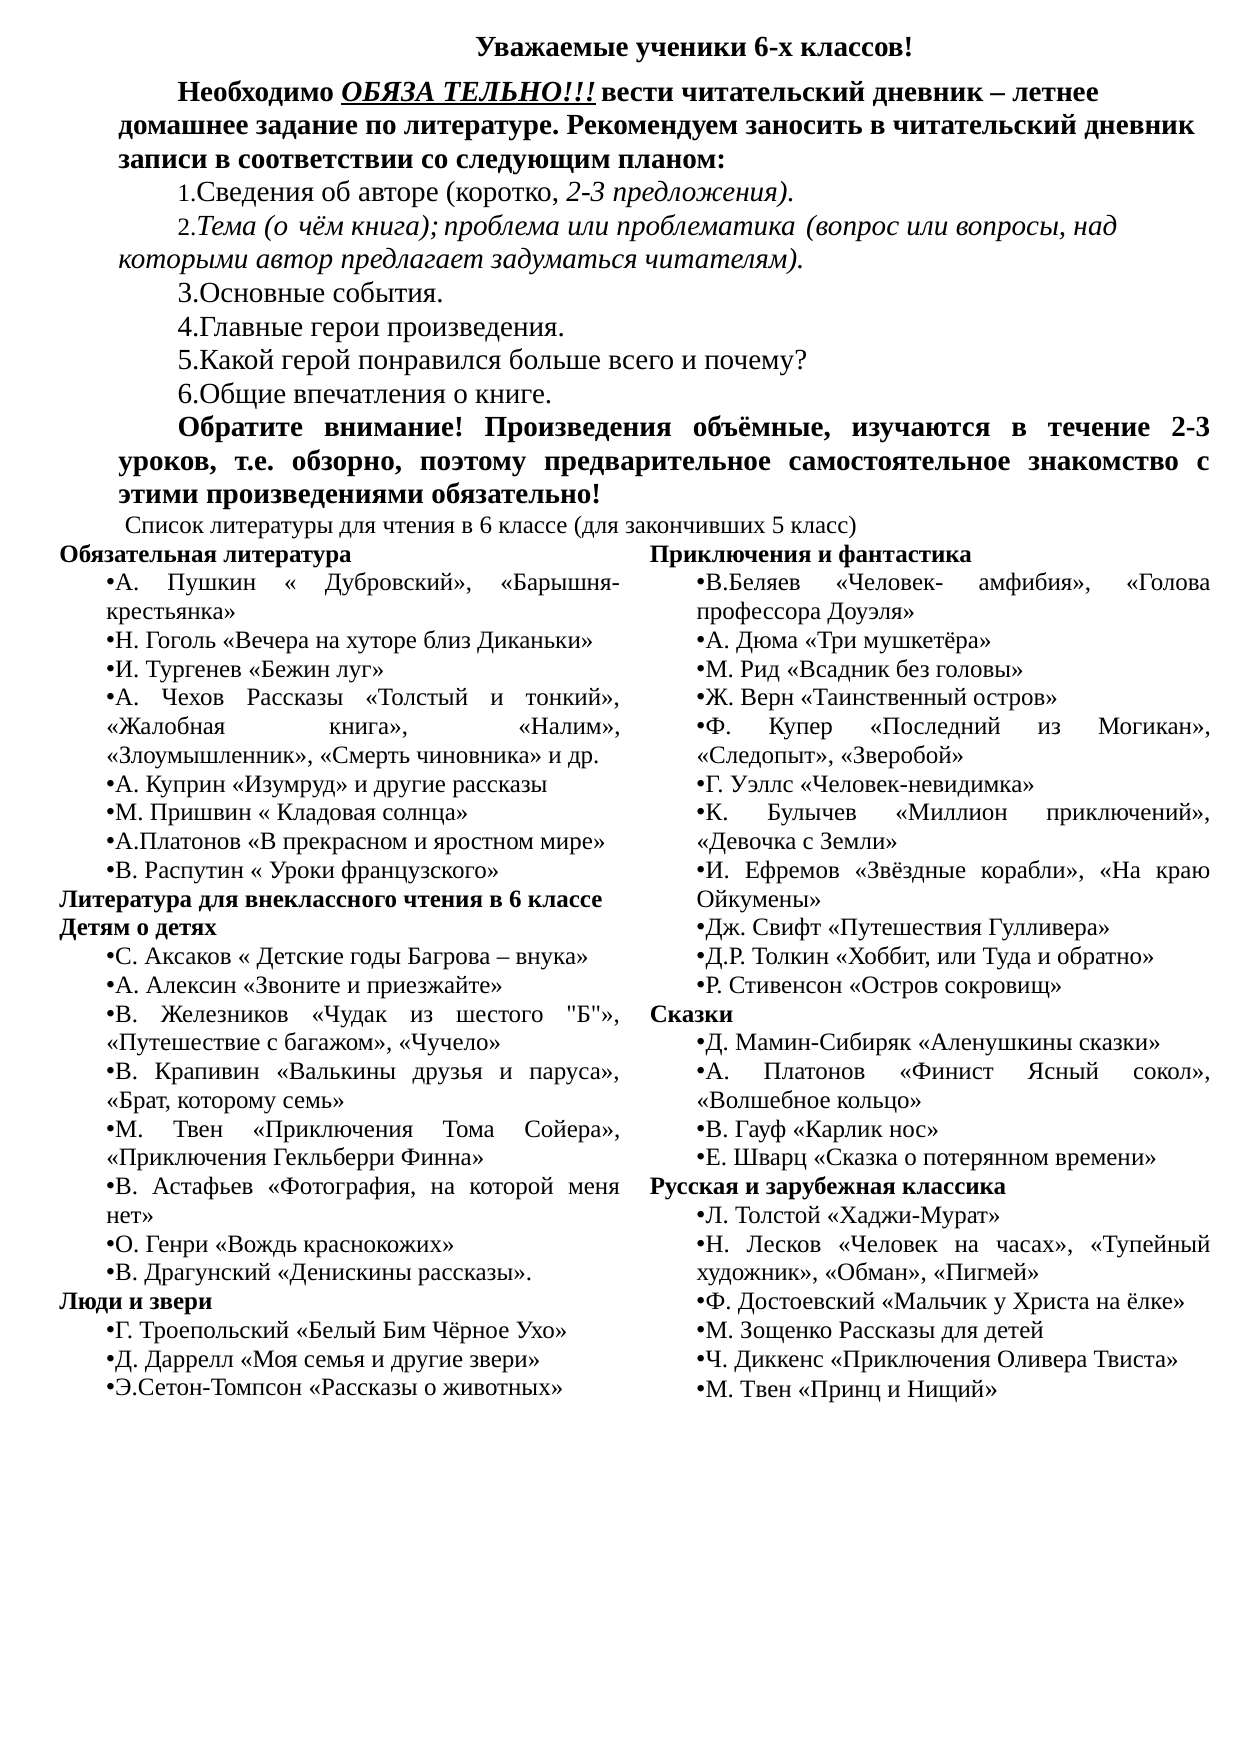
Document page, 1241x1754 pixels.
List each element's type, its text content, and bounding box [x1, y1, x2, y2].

list М. Зощенко Рассказы для детей [649, 1315, 1211, 1344]
list М. Рид «Всадник без головы» [649, 654, 1211, 682]
list В. Распутин « Уроки французского» [59, 855, 620, 884]
text Детям о детях [59, 912, 620, 941]
list А. Куприн «Изумруд» и другие рассказы [59, 769, 620, 797]
list Ж. Верн «Таинственный остров» [649, 682, 1211, 711]
list А.Платонов «В прекрасном и яростном мире» [59, 826, 620, 855]
list В.Беляев «Человек- амфибия», «Голова профессора Доуэля» [649, 567, 1211, 625]
list О. Генри «Вождь краснокожих» [59, 1229, 620, 1257]
list М. Пришвин « Кладовая солнца» [59, 797, 620, 826]
list Общие впечатления о книге. [118, 376, 1211, 409]
text Обязательная литература [59, 539, 620, 567]
list Е. Шварц «Сказка о потерянном времени» [649, 1142, 1211, 1171]
list Ч. Диккенс «Приключения Оливера Твиста» [649, 1344, 1211, 1372]
list Сведения об авторе (коротко, 2-3 предложения). [118, 174, 1211, 208]
text Люди и звери [59, 1286, 620, 1315]
list Р. Стивенсон «Остров сокровищ» [649, 970, 1211, 999]
list Какой герой понравился больше всего и почему? [118, 342, 1211, 376]
text Необходимо ОБЯЗА ТЕЛЬНО!!! вести читательский дневник – летнее домашнее задание по литературе. Рекомендуем заносить в читательский дневник записи в соответствии со следующим планом: [118, 74, 1211, 174]
list Дж. Свифт «Путешествия Гулливера» [649, 912, 1211, 941]
list В. Драгунский «Денискины рассказы». [59, 1257, 620, 1286]
list Л. Толстой «Хаджи-Мурат» [649, 1200, 1211, 1229]
list Д.Р. Толкин «Хоббит, или Туда и обратно» [649, 941, 1211, 970]
list М. Твен «Приключения Тома Сойера», «Приключения Гекльберри Финна» [59, 1114, 620, 1171]
list Н. Гоголь «Вечера на хуторе близ Диканьки» [59, 625, 620, 654]
list Э.Сетон-Томпсон «Рассказы о животных» [59, 1372, 620, 1401]
list А. Чехов Рассказы «Толстый и тонкий», «Жалобная книга», «Налим», «Злоумышленник», «Смерть чиновника» и др. [59, 682, 620, 769]
list Тема (о чём книга); проблема или проблематика (вопрос или вопросы, над которыми автор предлагает задуматься читателям). [118, 208, 1211, 275]
list Ф. Достоевский «Мальчик у Христа на ёлке» [649, 1286, 1211, 1315]
list А. Дюма «Три мушкетёра» [649, 625, 1211, 654]
list И. Тургенев «Бежин луг» [59, 654, 620, 682]
list В. Железников «Чудак из шестого "Б"», «Путешествие с багажом», «Чучело» [59, 999, 620, 1056]
list В. Астафьев «Фотография, на которой меня нет» [59, 1171, 620, 1229]
list Г. Уэллс «Человек-невидимка» [649, 769, 1211, 797]
text Сказки [649, 999, 1211, 1027]
list Основные события. [118, 275, 1211, 309]
list М. Твен «Принц и Нищий» [649, 1372, 1211, 1403]
list С. Аксаков « Детские годы Багрова – внука» [59, 941, 620, 970]
list А. Платонов «Финист Ясный сокол», «Волшебное кольцо» [649, 1056, 1211, 1114]
text Список литературы для чтения в 6 классе (для закончивших 5 класс) [118, 510, 1211, 539]
list В. Гауф «Карлик нос» [649, 1114, 1211, 1142]
list Главные герои произведения. [118, 309, 1211, 342]
list В. Крапивин «Валькины друзья и паруса», «Брат, которому семь» [59, 1056, 620, 1114]
text Литература для внеклассного чтения в 6 классе [59, 884, 620, 912]
list Д. Мамин-Сибиряк «Аленушкины сказки» [649, 1027, 1211, 1056]
text Уважаемые ученики 6-х классов! [118, 29, 1211, 63]
text Приключения и фантастика [649, 539, 1211, 567]
list Ф. Купер «Последний из Могикан», «Следопыт», «Зверобой» [649, 711, 1211, 769]
list А. Алексин «Звоните и приезжайте» [59, 970, 620, 999]
list Н. Лесков «Человек на часах», «Тупейный художник», «Обман», «Пигмей» [649, 1229, 1211, 1286]
list А. Пушкин « Дубровский», «Барышня-крестьянка» [59, 567, 620, 625]
list К. Булычев «Миллион приключений», «Девочка с Земли» [649, 797, 1211, 855]
list Г. Троепольский «Белый Бим Чёрное Ухо» [59, 1315, 620, 1344]
list И. Ефремов «Звёздные корабли», «На краю Ойкумены» [649, 855, 1211, 912]
text Обратите внимание! Произведения объёмные, изучаются в течение 2-3 уроков, т.е. обзорно, поэтому предварительное самостоятельное знакомство с этими произведениями обязательно! [118, 409, 1211, 510]
list Д. Даррелл «Моя семья и другие звери» [59, 1344, 620, 1372]
text Русская и зарубежная классика [649, 1171, 1211, 1200]
